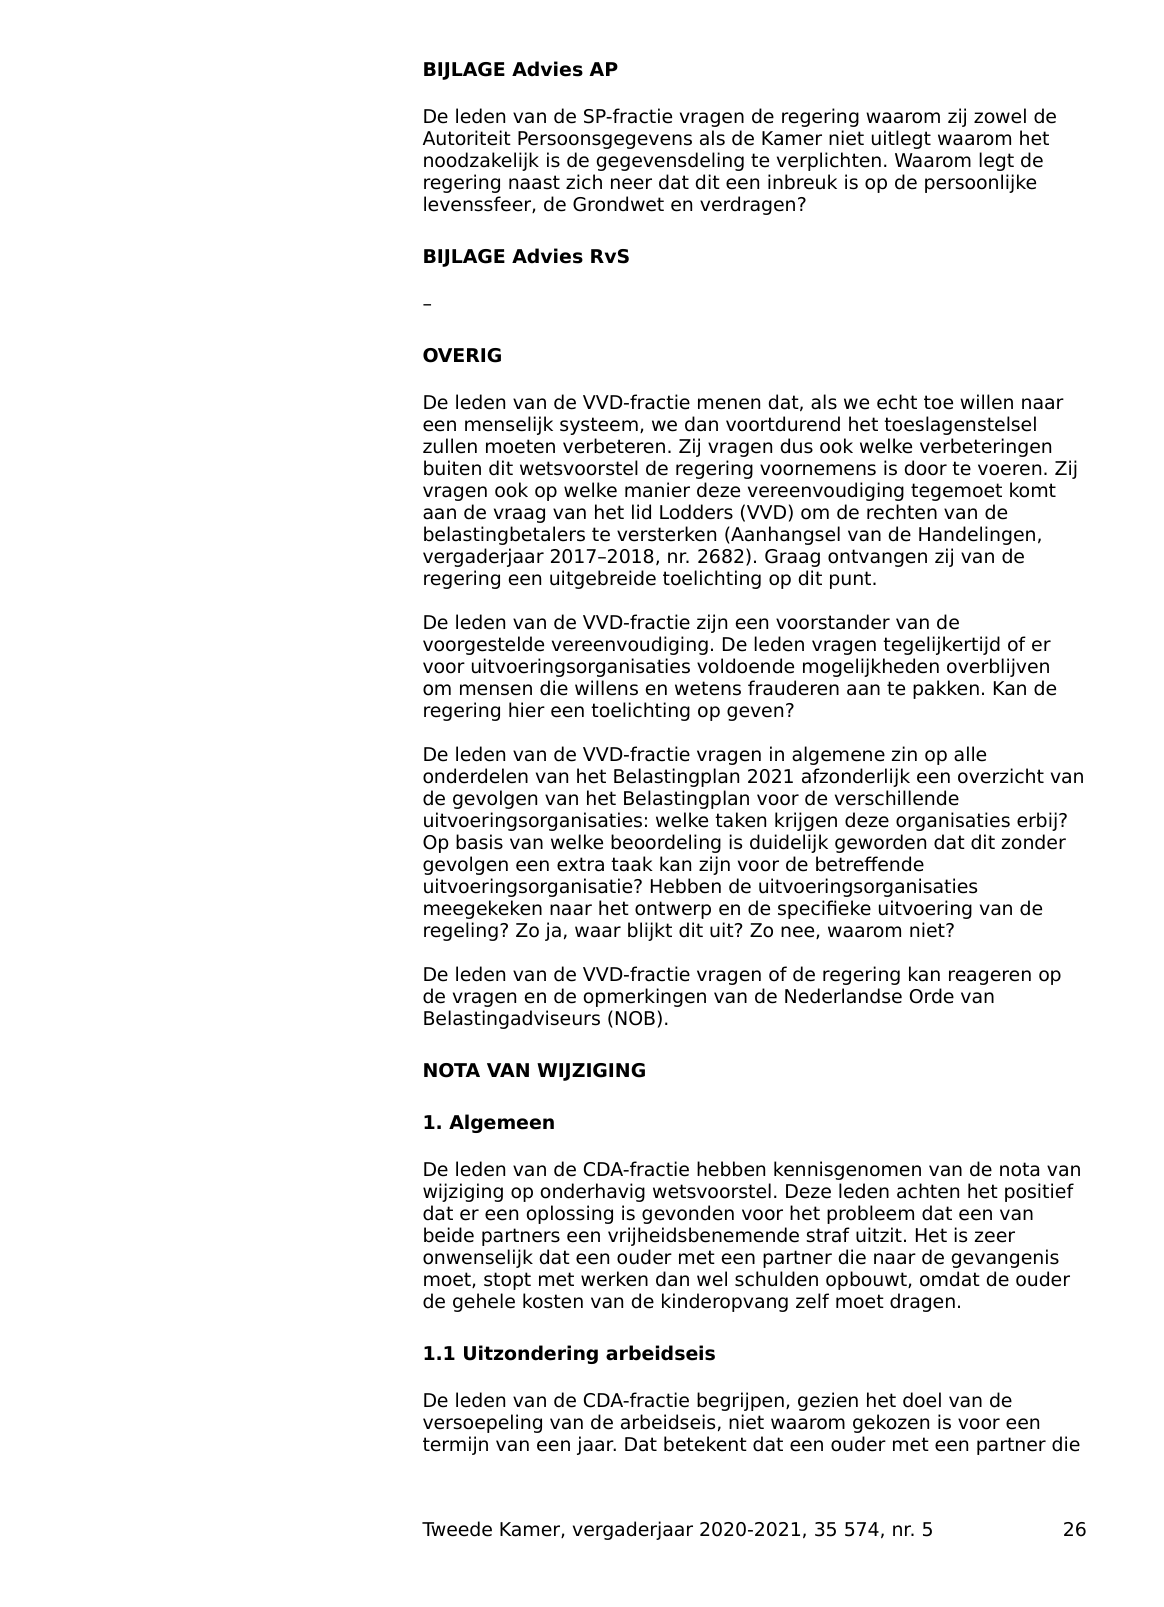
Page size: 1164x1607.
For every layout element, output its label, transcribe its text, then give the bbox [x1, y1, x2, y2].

text De leden van de SP-fractie vragen de regering waarom zij zowel de Autoriteit Persoonsgegevens als de Kamer niet uitlegt waarom het noodzakelijk is de gegevensdeling te verplichten. Waarom legt de regering naast zich neer dat dit een inbreuk is op de persoonlijke levenssfeer, de Grondwet en verdragen? [422, 106, 1087, 216]
text De leden van de CDA-fractie hebben kennisgenomen van de nota van wijziging op onderhavig wetsvoorstel. Deze leden achten het positief dat er een oplossing is gevonden voor het probleem dat een van beide partners een vrijheidsbenemende straf uitzit. Het is zeer onwenselijk dat een ouder met een partner die naar de gevangenis moet, stopt met werken dan wel schulden opbouwt, omdat de ouder de gehele kosten van de kinderopvang zelf moet dragen. [422, 1159, 1087, 1313]
text De leden van de VVD-fractie vragen in algemene zin op alle onderdelen van het Belastingplan 2021 afzonderlijk een overzicht van de gevolgen van het Belastingplan voor de verschillende uitvoeringsorganisaties: welke taken krijgen deze organisaties erbij? Op basis van welke beoordeling is duidelijk geworden dat dit zonder gevolgen een extra taak kan zijn voor de betreffende uitvoeringsorganisatie? Hebben de uitvoeringsorganisaties meegekeken naar het ontwerp en de specifieke uitvoering van de regeling? Zo ja, waar blijkt dit uit? Zo nee, waarom niet? [422, 744, 1087, 942]
subtitle 1.1 Uitzondering arbeidseis [422, 1343, 1087, 1365]
subtitle OVERIG [422, 345, 1087, 367]
subtitle NOTA VAN WIJZIGING [422, 1060, 1087, 1082]
text – [422, 293, 1087, 315]
subtitle BIJLAGE Advies AP [422, 59, 1087, 81]
text De leden van de CDA-fractie begrijpen, gezien het doel van de versoepeling van de arbeidseis, niet waarom gekozen is voor een termijn van een jaar. Dat betekent dat een ouder met een partner die [422, 1390, 1087, 1456]
text De leden van de VVD-fractie vragen of de regering kan reageren op de vragen en de opmerkingen van de Nederlandse Orde van Belastingadviseurs (NOB). [422, 964, 1087, 1030]
subtitle 1. Algemeen [422, 1112, 1087, 1134]
subtitle BIJLAGE Advies RvS [422, 246, 1087, 268]
text De leden van de VVD-fractie menen dat, als we echt toe willen naar een menselijk systeem, we dan voortdurend het toeslagenstelsel zullen moeten verbeteren. Zij vragen dus ook welke verbeteringen buiten dit wetsvoorstel de regering voornemens is door te voeren. Zij vragen ook op welke manier deze vereenvoudiging tegemoet komt aan de vraag van het lid Lodders (VVD) om de rechten van de belastingbetalers te versterken (Aanhangsel van de Handelingen, vergaderjaar 2017–2018, nr. 2682). Graag ontvangen zij van de regering een uitgebreide toelichting op dit punt. [422, 392, 1087, 590]
text De leden van de VVD-fractie zijn een voorstander van de voorgestelde vereenvoudiging. De leden vragen tegelijkertijd of er voor uitvoeringsorganisaties voldoende mogelijkheden overblijven om mensen die willens en wetens frauderen aan te pakken. Kan de regering hier een toelichting op geven? [422, 612, 1087, 722]
